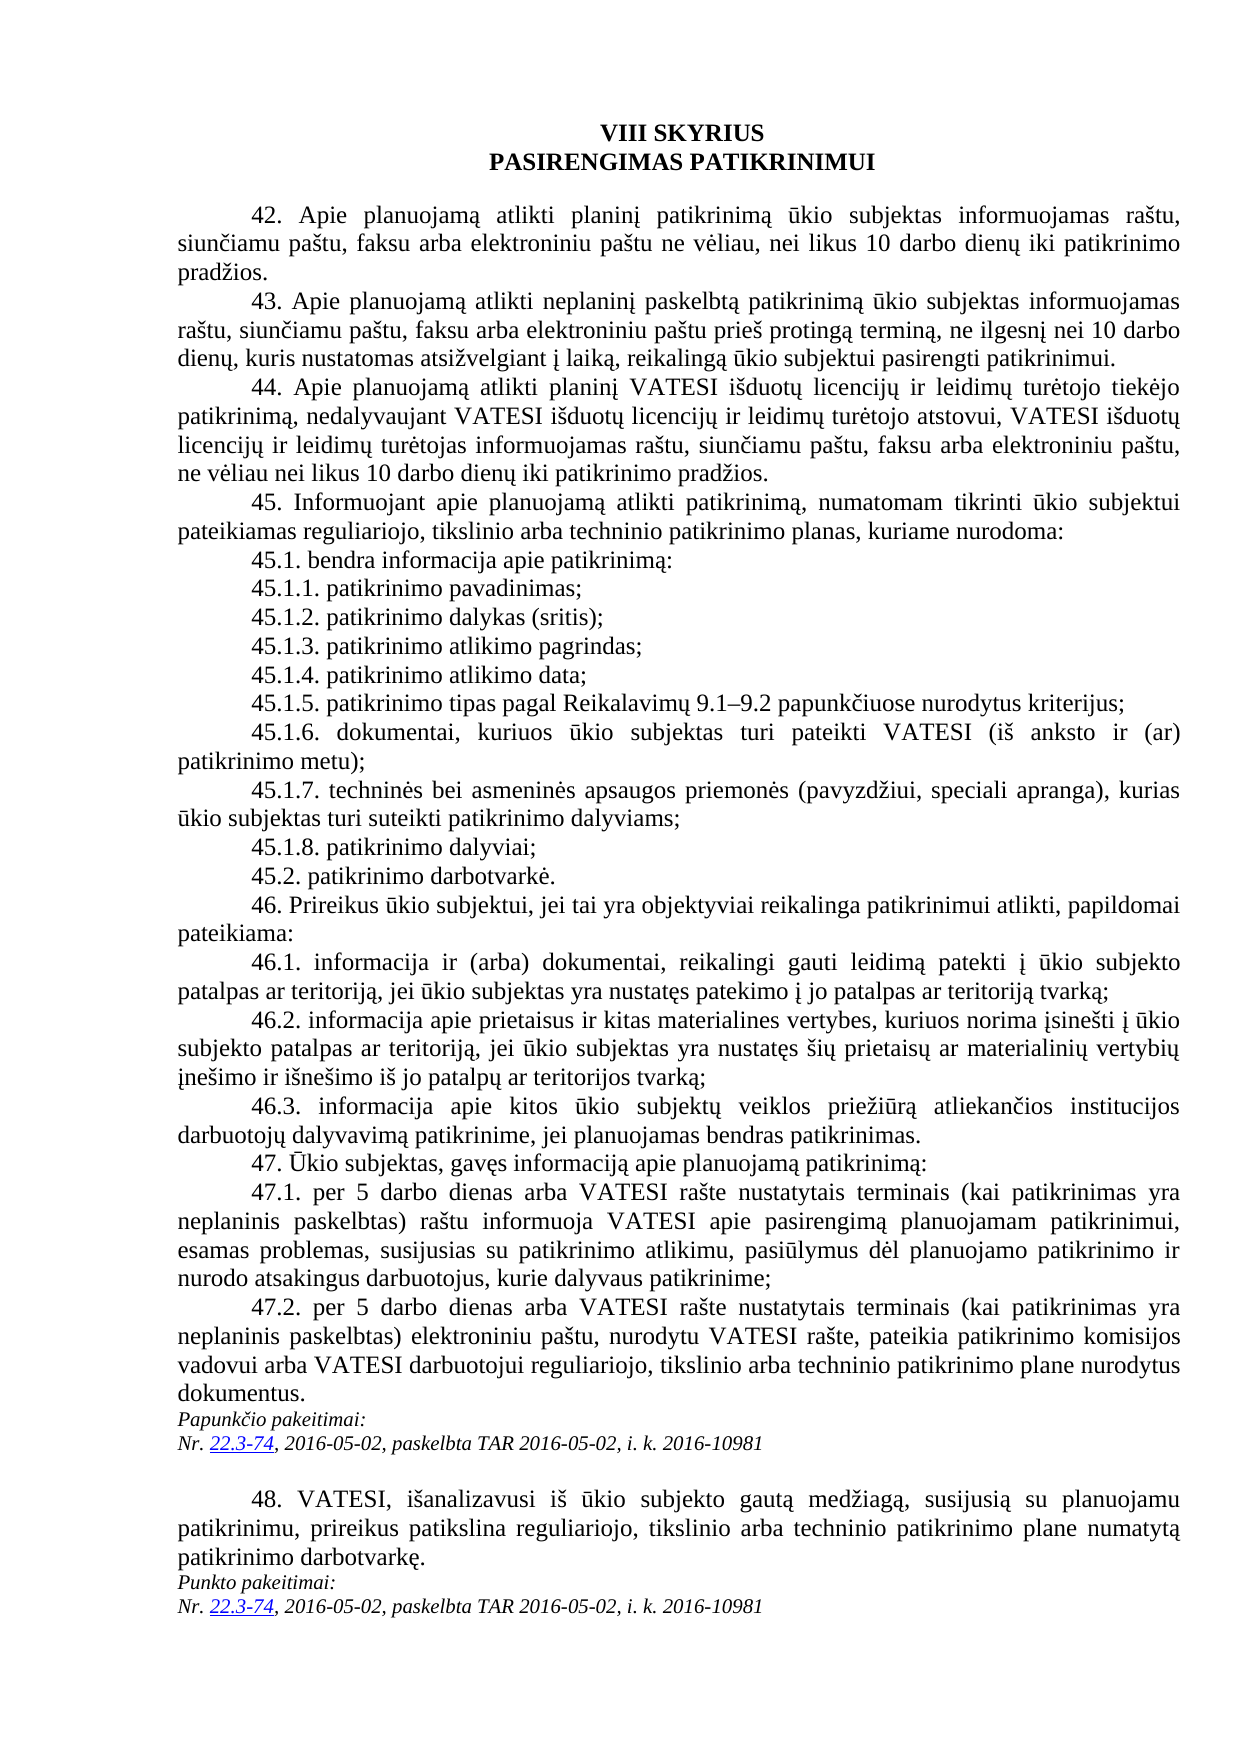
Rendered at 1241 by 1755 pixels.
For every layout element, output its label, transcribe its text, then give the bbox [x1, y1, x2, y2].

text 45.1.3. patikrinimo atlikimo pagrindas; [177, 631, 1181, 660]
text Nr. 22.3-74, 2016-05-02, paskelbta TAR 2016-05-02, i. k. 2016-10981 [177, 1431, 1181, 1455]
text 45.1.5. patikrinimo tipas pagal Reikalavimų 9.1–9.2 papunkčiuose nurodytus kriterijus; [177, 688, 1181, 717]
text 45.2. patikrinimo darbotvarkė. [177, 861, 1181, 890]
text 45.1. bendra informacija apie patikrinimą: [177, 545, 1181, 573]
text 45. Informuojant apie planuojamą atlikti patikrinimą, numatomam tikrinti ūkio subjektui pateikiamas reguliariojo, tikslinio arba techninio patikrinimo planas, kuriame nurodoma: [177, 487, 1181, 545]
text 45.1.1. patikrinimo pavadinimas; [177, 573, 1181, 602]
text Punkto pakeitimai: [177, 1570, 1181, 1594]
text 46. Prireikus ūkio subjektui, jei tai yra objektyviai reikalinga patikrinimui atlikti, papildomai pateikiama: [177, 890, 1181, 947]
text 47. Ūkio subjektas, gavęs informaciją apie planuojamą patikrinimą: [177, 1148, 1181, 1177]
text 42. Apie planuojamą atlikti planinį patikrinimą ūkio subjektas informuojamas raštu, siunčiamu paštu, faksu arba elektroniniu paštu ne vėliau, nei likus 10 darbo dienų iki patikrinimo pradžios. [177, 200, 1181, 286]
text PASIRENGIMAS PATIKRINIMUI [177, 147, 1187, 176]
text 45.1.7. techninės bei asmeninės apsaugos priemonės (pavyzdžiui, speciali apranga), kurias ūkio subjektas turi suteikti patikrinimo dalyviams; [177, 775, 1181, 832]
text 48. VATESI, išanalizavusi iš ūkio subjekto gautą medžiagą, susijusią su planuojamu patikrinimu, prireikus patikslina reguliariojo, tikslinio arba techninio patikrinimo plane numatytą patikrinimo darbotvarkę. [177, 1484, 1181, 1570]
text 45.1.4. patikrinimo atlikimo data; [177, 660, 1181, 688]
text Papunkčio pakeitimai: [177, 1407, 1181, 1431]
text 46.2. informacija apie prietaisus ir kitas materialines vertybes, kuriuos norima įsinešti į ūkio subjekto patalpas ar teritoriją, jei ūkio subjektas yra nustatęs šių prietaisų ar materialinių vertybių įnešimo ir išnešimo iš jo patalpų ar teritorijos tvarką; [177, 1005, 1181, 1091]
text 45.1.2. patikrinimo dalykas (sritis); [177, 602, 1181, 631]
text 46.1. informacija ir (arba) dokumentai, reikalingi gauti leidimą patekti į ūkio subjekto patalpas ar teritoriją, jei ūkio subjektas yra nustatęs patekimo į jo patalpas ar teritoriją tvarką; [177, 947, 1181, 1005]
text 46.3. informacija apie kitos ūkio subjektų veiklos priežiūrą atliekančios institucijos darbuotojų dalyvavimą patikrinime, jei planuojamas bendras patikrinimas. [177, 1091, 1181, 1148]
text Nr. 22.3-74, 2016-05-02, paskelbta TAR 2016-05-02, i. k. 2016-10981 [177, 1594, 1181, 1618]
text 45.1.8. patikrinimo dalyviai; [177, 832, 1181, 861]
text 43. Apie planuojamą atlikti neplaninį paskelbtą patikrinimą ūkio subjektas informuojamas raštu, siunčiamu paštu, faksu arba elektroniniu paštu prieš protingą terminą, ne ilgesnį nei 10 darbo dienų, kuris nustatomas atsižvelgiant į laiką, reikalingą ūkio subjektui pasirengti patikrinimui. [177, 286, 1181, 372]
text 45.1.6. dokumentai, kuriuos ūkio subjektas turi pateikti VATESI (iš anksto ir (ar) patikrinimo metu); [177, 717, 1181, 775]
text 44. Apie planuojamą atlikti planinį VATESI išduotų licencijų ir leidimų turėtojo tiekėjo patikrinimą, nedalyvaujant VATESI išduotų licencijų ir leidimų turėtojo atstovui, VATESI išduotų licencijų ir leidimų turėtojas informuojamas raštu, siunčiamu paštu, faksu arba elektroniniu paštu, ne vėliau nei likus 10 darbo dienų iki patikrinimo pradžios. [177, 372, 1181, 487]
text 47.1. per 5 darbo dienas arba VATESI rašte nustatytais terminais (kai patikrinimas yra neplaninis paskelbtas) raštu informuoja VATESI apie pasirengimą planuojamam patikrinimui, esamas problemas, susijusias su patikrinimo atlikimu, pasiūlymus dėl planuojamo patikrinimo ir nurodo atsakingus darbuotojus, kurie dalyvaus patikrinime; [177, 1177, 1181, 1292]
text VIII SKYRIUS [177, 118, 1187, 147]
text 47.2. per 5 darbo dienas arba VATESI rašte nustatytais terminais (kai patikrinimas yra neplaninis paskelbtas) elektroniniu paštu, nurodytu VATESI rašte, pateikia patikrinimo komisijos vadovui arba VATESI darbuotojui reguliariojo, tikslinio arba techninio patikrinimo plane nurodytus dokumentus. [177, 1292, 1181, 1407]
